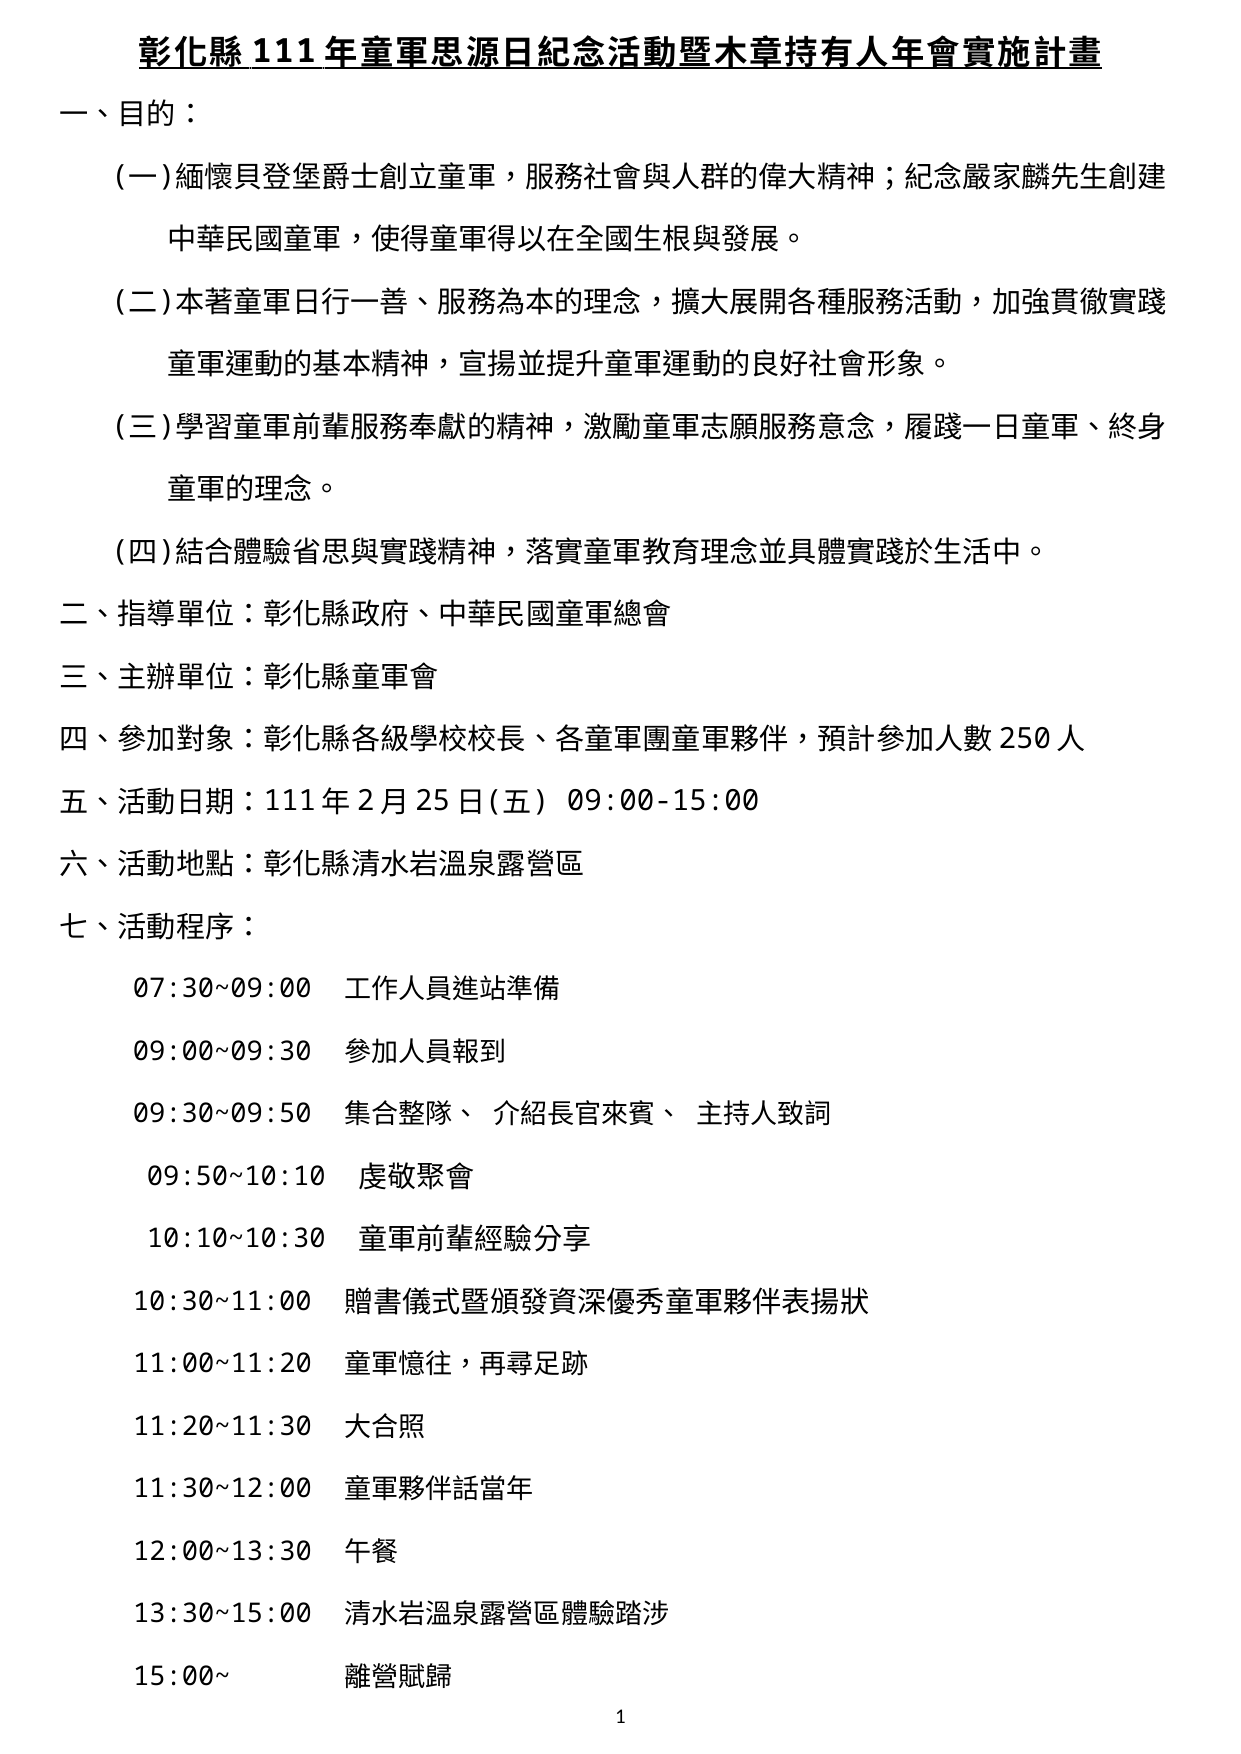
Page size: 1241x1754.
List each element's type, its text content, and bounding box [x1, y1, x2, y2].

text (三)學習童軍前輩服務奉獻的精神，激勵童軍志願服務意念，履踐一日童軍、終身童軍的理念。 [111, 383, 1181, 508]
text 11:00~11:20 童軍憶往，再尋足跡 [96, 1320, 1181, 1383]
text 三、主辦單位：彰化縣童軍會 [59, 633, 1181, 695]
text 09:50~10:10 虔敬聚會 [59, 1133, 1181, 1195]
text 15:00~ 離營賦歸 [96, 1633, 1181, 1695]
text 七、活動程序： [59, 883, 1181, 945]
text 13:30~15:00 清水岩溫泉露營區體驗踏涉 [96, 1570, 1181, 1633]
text 11:20~11:30 大合照 [96, 1383, 1181, 1445]
text (二)本著童軍日行一善、服務為本的理念，擴大展開各種服務活動，加強貫徹實踐童軍運動的基本精神，宣揚並提升童軍運動的良好社會形象。 [111, 258, 1181, 383]
text 10:30~11:00 贈書儀式暨頒發資深優秀童軍夥伴表揚狀 [89, 1258, 1181, 1320]
text 10:10~10:30 童軍前輩經驗分享 [59, 1195, 1181, 1258]
text 07:30~09:00 工作人員進站準備 [59, 945, 1181, 1008]
text 彰化縣111年童軍思源日紀念活動暨木章持有人年會實施計畫 [59, 8, 1181, 70]
text 12:00~13:30 午餐 [96, 1508, 1181, 1570]
text 二、指導單位：彰化縣政府、中華民國童軍總會 [59, 570, 1181, 633]
text (一)緬懷貝登堡爵士創立童軍，服務社會與人群的偉大精神；紀念嚴家麟先生創建中華民國童軍，使得童軍得以在全國生根與發展。 [111, 133, 1181, 258]
text 09:00~09:30 參加人員報到 [59, 1008, 1181, 1070]
text 11:30~12:00 童軍夥伴話當年 [96, 1445, 1181, 1508]
text 六、活動地點：彰化縣清水岩溫泉露營區 [59, 820, 1181, 883]
text 四、參加對象：彰化縣各級學校校長、各童軍團童軍夥伴，預計參加人數250人 [59, 695, 1181, 758]
text 09:30~09:50 集合整隊、 介紹長官來賓、 主持人致詞 [59, 1070, 1181, 1133]
text 五、活動日期：111年2月25日(五) 09:00-15:00 [59, 758, 1181, 820]
text 一、目的： [59, 70, 1181, 133]
text (四)結合體驗省思與實踐精神，落實童軍教育理念並具體實踐於生活中。 [111, 508, 1181, 570]
